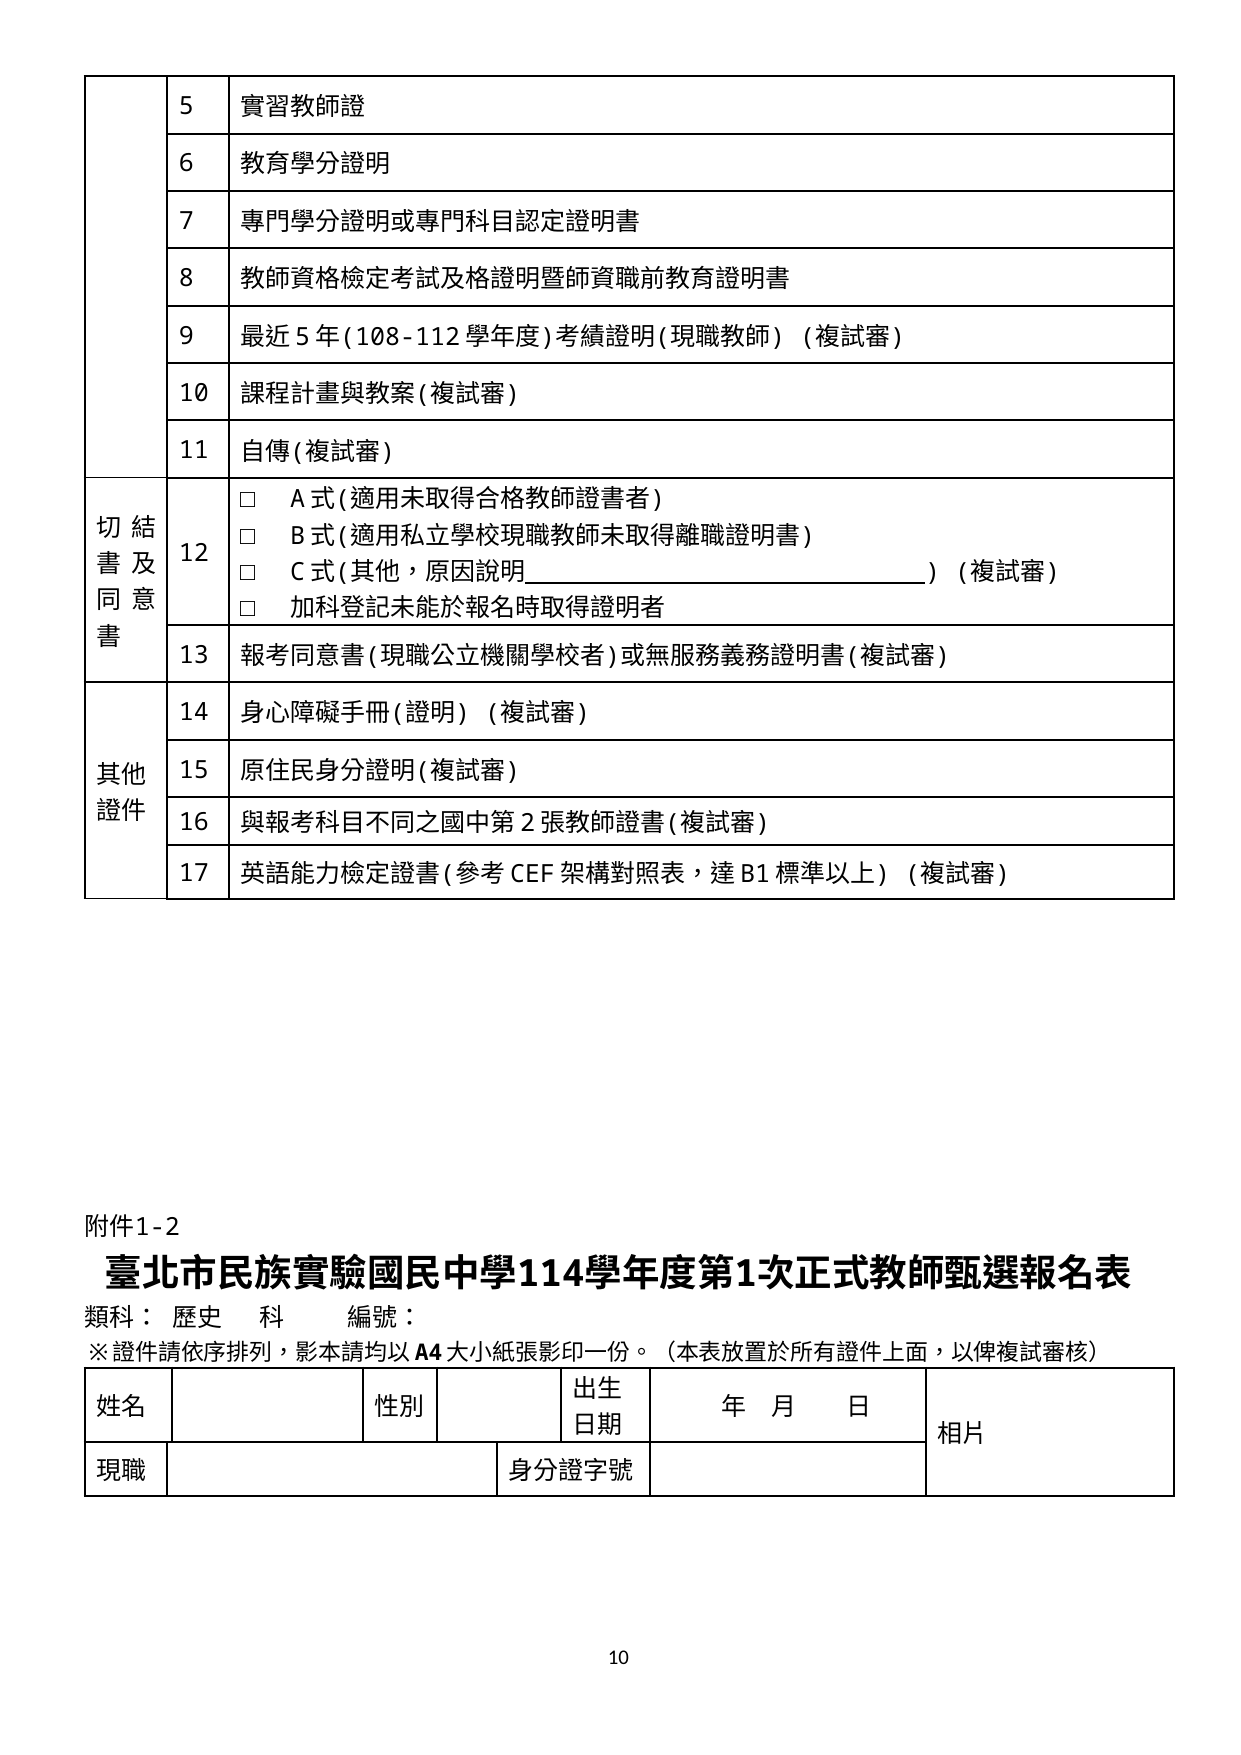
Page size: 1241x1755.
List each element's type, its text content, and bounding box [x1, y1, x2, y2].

table_cell 原住民身分證明(複試審) [230, 741, 1173, 796]
table_cell 5 [168, 77, 228, 132]
table_cell 9 [168, 307, 228, 362]
table_cell 16 [168, 798, 228, 844]
text ※證件請依序排列，影本請均以A4大小紙張影印一份。（本表放置於所有證件上面，以俾複試審核） [84, 1333, 1152, 1367]
table_cell 最近5年(108-112學年度)考績證明(現職教師) (複試審) [230, 307, 1173, 362]
table_cell 教師資格檢定考試及格證明暨師資職前教育證明書 [230, 249, 1173, 304]
table_cell 身分證字號 [498, 1443, 649, 1495]
table_cell 17 [168, 846, 228, 898]
table_cell 自傳(複試審) [230, 421, 1173, 477]
table_cell 10 [168, 364, 228, 419]
table_cell 課程計畫與教案(複試審) [230, 364, 1173, 419]
table_cell 其他證件 [86, 683, 166, 898]
table_cell [651, 1443, 925, 1495]
table_cell A式(適用未取得合格教師證書者) B式(適用私立學校現職教師未取得離職證明書) C式(其他，原因說明 ) (複試審) 加科登記未能於報名時取得證明者 [230, 479, 1173, 624]
table_cell 英語能力檢定證書(參考CEF架構對照表，達B1標準以上) (複試審) [230, 846, 1173, 898]
table_cell 報考同意書(現職公立機關學校者)或無服務義務證明書(複試審) [230, 626, 1173, 681]
table_cell 切結書及同意書 [86, 478, 166, 681]
table_cell 11 [168, 421, 228, 477]
table_cell 8 [168, 249, 228, 304]
table_header 出生日期 [562, 1369, 649, 1441]
table_header 姓名 [86, 1369, 171, 1441]
table_cell [168, 1443, 496, 1495]
table_cell 教育學分證明 [230, 135, 1173, 190]
table_cell 現職 [86, 1443, 166, 1495]
table_cell 6 [168, 135, 228, 190]
text 附件1-2 [84, 1206, 1152, 1243]
table_header 相片 [927, 1369, 1173, 1495]
table_header [438, 1369, 560, 1441]
table_header 年 月 日 [651, 1369, 925, 1441]
table_cell 專門學分證明或專門科目認定證明書 [230, 192, 1173, 247]
table_header [173, 1369, 362, 1441]
table_cell 7 [168, 192, 228, 247]
table_cell 15 [168, 741, 228, 796]
table_cell 14 [168, 683, 228, 739]
table_cell 13 [168, 626, 228, 681]
table_cell 12 [168, 479, 228, 624]
table_cell 實習教師證 [230, 77, 1173, 132]
text 臺北市民族實驗國民中學114學年度第1次正式教師甄選報名表 [84, 1243, 1152, 1297]
table_cell 身心障礙手冊(證明) (複試審) [230, 683, 1173, 739]
table_cell 與報考科目不同之國中第2張教師證書(複試審) [230, 798, 1173, 844]
table_cell [86, 77, 166, 477]
table_header 性別 [364, 1369, 436, 1441]
text 類科： 歷史 科 編號： [84, 1297, 1152, 1333]
